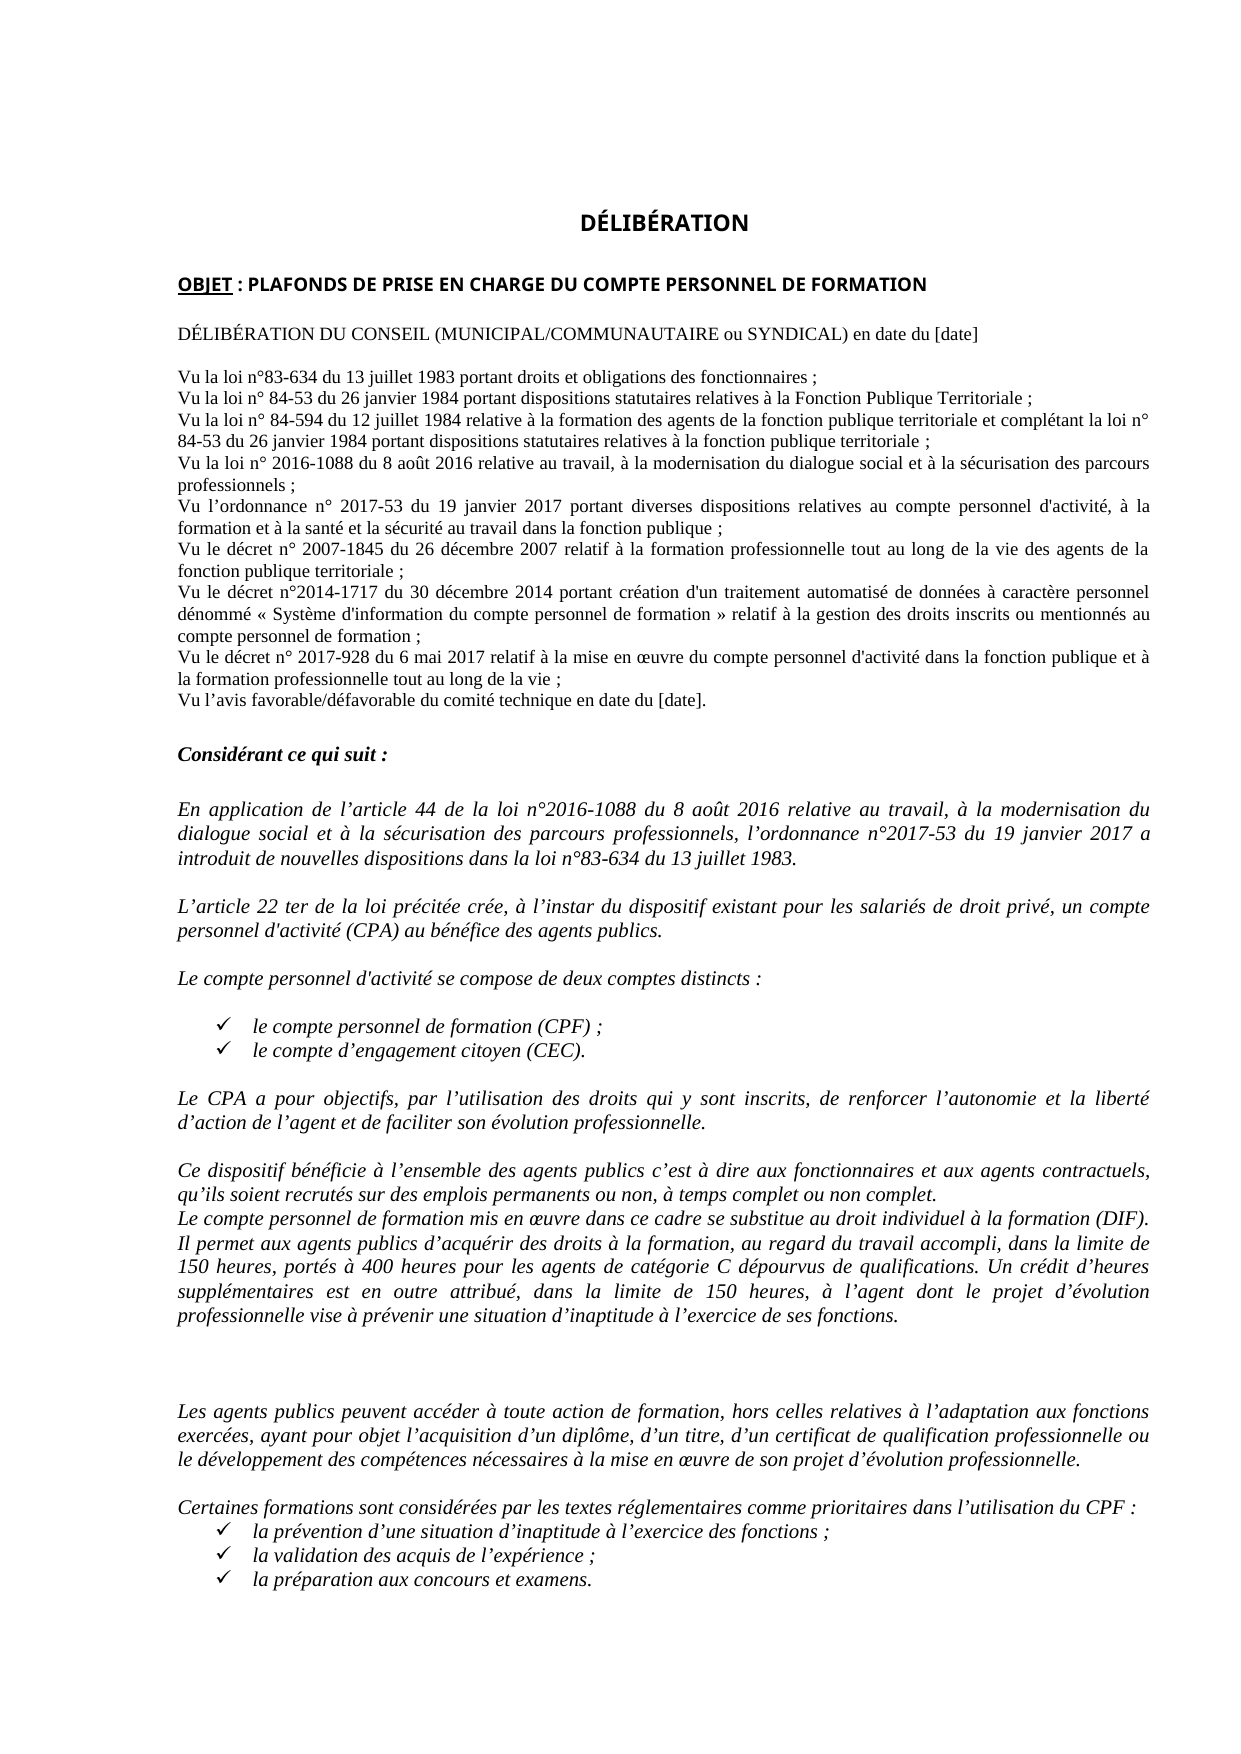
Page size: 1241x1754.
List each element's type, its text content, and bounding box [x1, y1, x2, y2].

text Le CPA a pour objectifs, par l’utilisation des droits qui y sont inscrits, de renforcer l’autonomie et la liberté d’action de l’agent et de faciliter son évolution professionnelle. [177, 1086, 1152, 1134]
list le compte personnel de formation (CPF) ; [215, 1014, 1152, 1038]
text L’article 22 ter de la loi précitée crée, à l’instar du dispositif existant pour les salariés de droit privé, un compte personnel d'activité (CPA) au bénéfice des agents publics. [177, 893, 1152, 942]
text Vu le décret n° 2007-1845 du 26 décembre 2007 relatif à la formation professionnelle tout au long de la vie des agents de la fonction publique territoriale ; [177, 538, 1152, 581]
text En application de l’article 44 de la loi n°2016-1088 du 8 août 2016 relative au travail, à la modernisation du dialogue social et à la sécurisation des parcours professionnels, l’ordonnance n°2017-53 du 19 janvier 2017 a introduit de nouvelles dispositions dans la loi n°83-634 du 13 juillet 1983. [177, 797, 1152, 869]
text Considérant ce qui suit : [177, 742, 1152, 766]
text Ce dispositif bénéficie à l’ensemble des agents publics c’est à dire aux fonctionnaires et aux agents contractuels, qu’ils soient recrutés sur des emplois permanents ou non, à temps complet ou non complet. [177, 1158, 1152, 1206]
list la prévention d’une situation d’inaptitude à l’exercice des fonctions ; [215, 1519, 1152, 1543]
list le compte d’engagement citoyen (CEC). [215, 1038, 1152, 1062]
list la préparation aux concours et examens. [215, 1567, 1152, 1591]
text OBJET : PLAFONDS DE PRISE EN CHARGE DU COMPTE PERSONNEL DE FORMATION [177, 272, 1152, 297]
text DÉLIBÉRATION DU CONSEIL (MUNICIPAL/COMMUNAUTAIRE ou SYNDICAL) en date du [date] [177, 323, 1152, 344]
list la validation des acquis de l’expérience ; [215, 1543, 1152, 1567]
text Vu la loi n°83-634 du 13 juillet 1983 portant droits et obligations des fonctionnaires ; [177, 366, 1152, 387]
text Le compte personnel de formation mis en œuvre dans ce cadre se substitue au droit individuel à la formation (DIF). Il permet aux agents publics d’acquérir des droits à la formation, au regard du travail accompli, dans la limite de 150 heures, portés à 400 heures pour les agents de catégorie C dépourvus de qualifications. Un crédit d’heures supplémentaires est en outre attribué, dans la limite de 150 heures, à l’agent dont le projet d’évolution professionnelle vise à prévenir une situation d’inaptitude à l’exercice de ses fonctions. [177, 1206, 1152, 1327]
text Vu la loi n° 84-594 du 12 juillet 1984 relative à la formation des agents de la fonction publique territoriale et complétant la loi n° 84-53 du 26 janvier 1984 portant dispositions statutaires relatives à la fonction publique territoriale ; [177, 409, 1152, 452]
text Vu la loi n° 84-53 du 26 janvier 1984 portant dispositions statutaires relatives à la Fonction Publique Territoriale ; [177, 387, 1152, 409]
text Les agents publics peuvent accéder à toute action de formation, hors celles relatives à l’adaptation aux fonctions exercées, ayant pour objet l’acquisition d’un diplôme, d’un titre, d’un certificat de qualification professionnelle ou le développement des compétences nécessaires à la mise en œuvre de son projet d’évolution professionnelle. [177, 1399, 1152, 1471]
text Vu l’avis favorable/défavorable du comité technique en date du [date]. [177, 689, 1152, 711]
text Certaines formations sont considérées par les textes réglementaires comme prioritaires dans l’utilisation du CPF : [177, 1495, 1152, 1519]
text Vu la loi n° 2016-1088 du 8 août 2016 relative au travail, à la modernisation du dialogue social et à la sécurisation des parcours professionnels ; [177, 452, 1152, 495]
text Vu le décret n°2014-1717 du 30 décembre 2014 portant création d'un traitement automatisé de données à caractère personnel dénommé « Système d'information du compte personnel de formation » relatif à la gestion des droits inscrits ou mentionnés au compte personnel de formation ; [177, 581, 1152, 646]
text Le compte personnel d'activité se compose de deux comptes distincts : [177, 966, 1152, 990]
text DÉLIBÉRATION [177, 207, 1152, 238]
text Vu le décret n° 2017-928 du 6 mai 2017 relatif à la mise en œuvre du compte personnel d'activité dans la fonction publique et à la formation professionnelle tout au long de la vie ; [177, 646, 1152, 689]
text Vu l’ordonnance n° 2017-53 du 19 janvier 2017 portant diverses dispositions relatives au compte personnel d'activité, à la formation et à la santé et la sécurité au travail dans la fonction publique ; [177, 495, 1152, 538]
